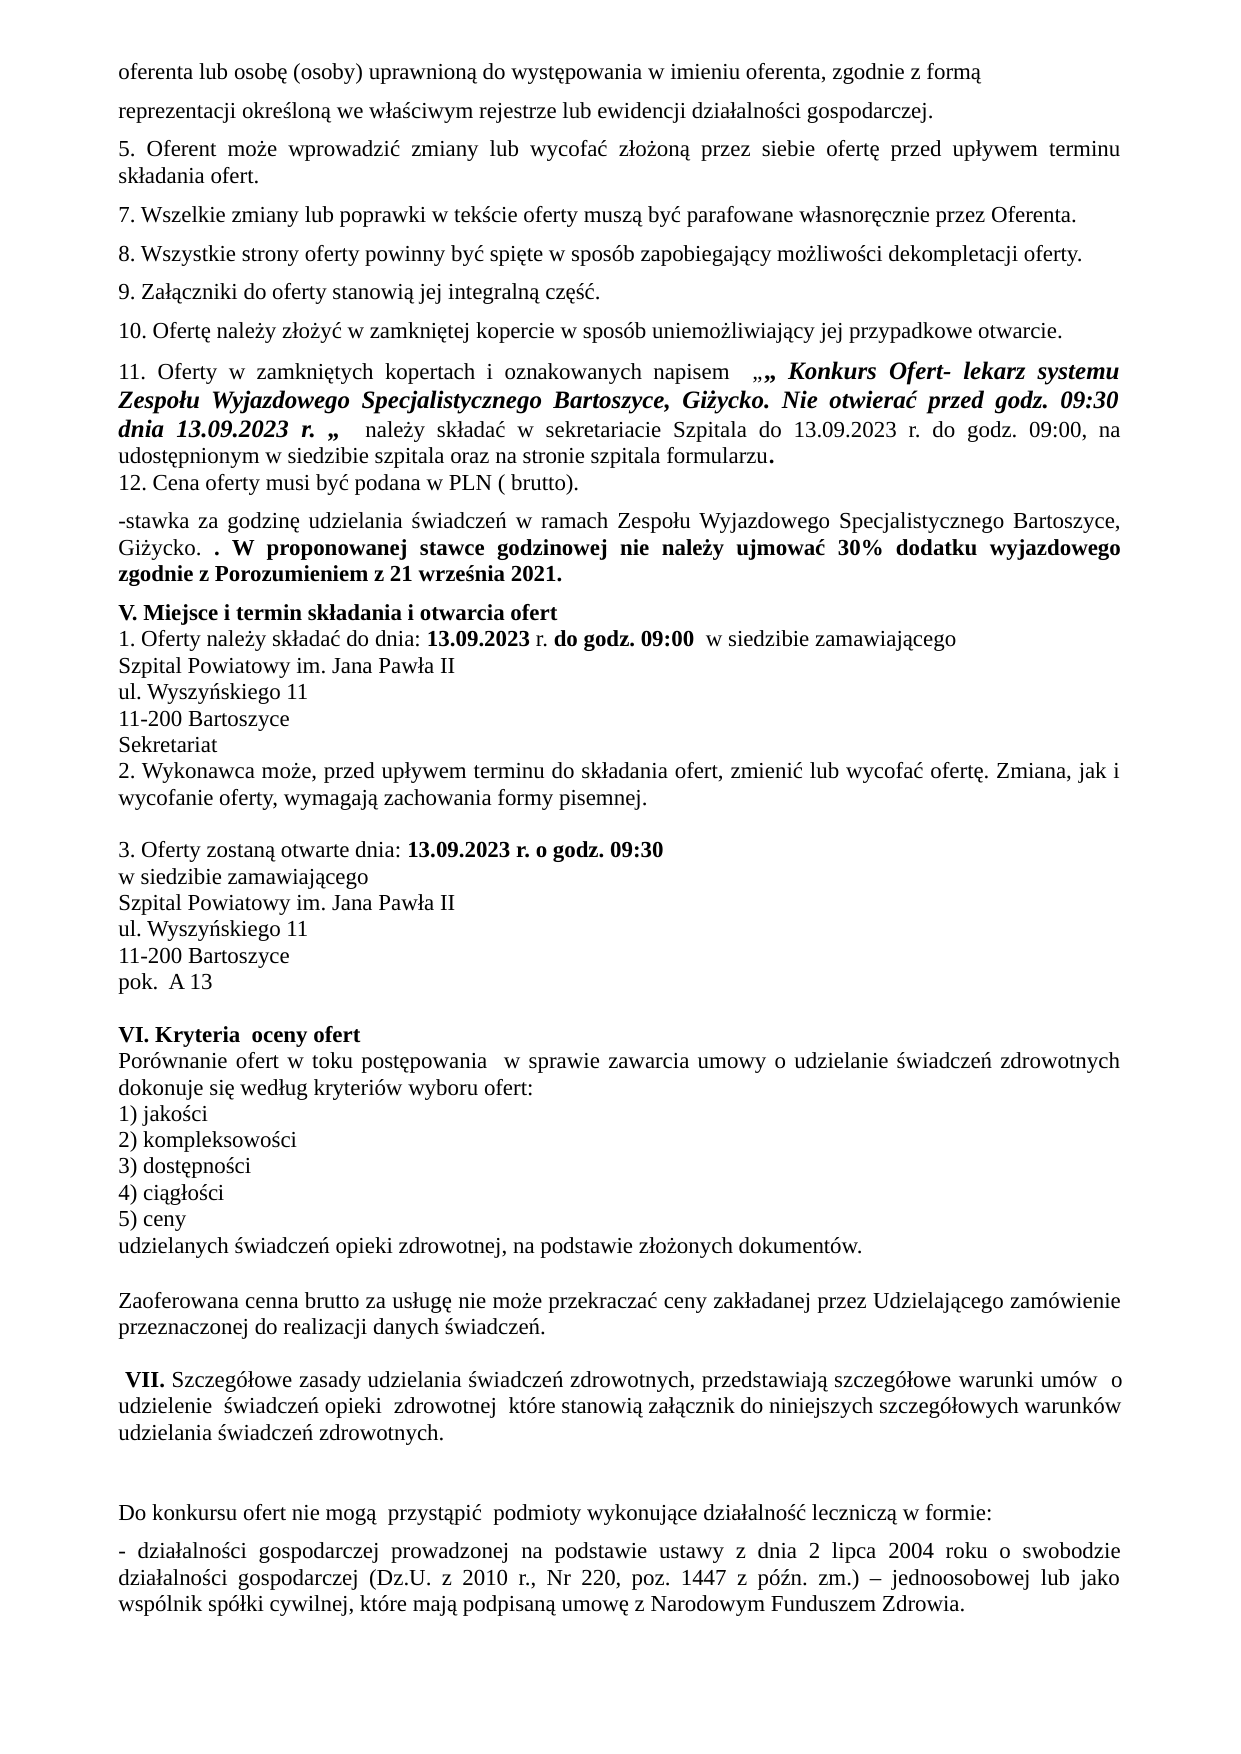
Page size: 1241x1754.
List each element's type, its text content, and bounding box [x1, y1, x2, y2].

text 9. Załączniki do oferty stanowią jej integralną część. [118, 278, 1122, 305]
text 3. Oferty zostaną otwarte dnia: 13.09.2023 r. o godz. 09:30 [118, 836, 1122, 863]
text ul. Wyszyńskiego 11 [118, 915, 1122, 942]
text Sekretariat [118, 731, 1122, 757]
text Szpital Powiatowy im. Jana Pawła II [118, 652, 1122, 678]
text VII. Szczegółowe zasady udzielania świadczeń zdrowotnych, przedstawiają szczegółowe warunki umów o udzielenie świadczeń opieki zdrowotnej które stanowią załącznik do niniejszych szczegółowych warunków udzielania świadczeń zdrowotnych. [118, 1366, 1122, 1445]
text 12. Cena oferty musi być podana w PLN ( brutto). [118, 469, 1122, 495]
text 1) jakości [118, 1100, 1122, 1126]
text 5. Oferent może wprowadzić zmiany lub wycofać złożoną przez siebie ofertę przed upływem terminu składania ofert. [118, 136, 1122, 188]
text reprezentacji określoną we właściwym rejestrze lub ewidencji działalności gospodarczej. [118, 97, 1122, 123]
text 1. Oferty należy składać do dnia: 13.09.2023 r. do godz. 09:00 w siedzibie zamawiającego [118, 626, 1122, 652]
text pok. A 13 [118, 968, 1122, 994]
text 11-200 Bartoszyce [118, 942, 1122, 968]
text 2. Wykonawca może, przed upływem terminu do składania ofert, zmienić lub wycofać ofertę. Zmiana, jak i wycofanie oferty, wymagają zachowania formy pisemnej. [118, 757, 1122, 810]
text 3) dostępności [118, 1153, 1122, 1179]
text Do konkursu ofert nie mogą przystąpić podmioty wykonujące działalność leczniczą w formie: [118, 1499, 1122, 1525]
text - działalności gospodarczej prowadzonej na podstawie ustawy z dnia 2 lipca 2004 roku o swobodzie działalności gospodarczej (Dz.U. z 2010 r., Nr 220, poz. 1447 z późn. zm.) – jednoosobowej lub jako wspólnik spółki cywilnej, które mają podpisaną umowę z Narodowym Funduszem Zdrowia. [118, 1537, 1122, 1617]
text ul. Wyszyńskiego 11 [118, 678, 1122, 704]
text 2) kompleksowości [118, 1126, 1122, 1153]
text 11. Oferty w zamkniętych kopertach i oznakowanych napisem „„ Konkurs Ofert- lekarz systemu Zespołu Wyjazdowego Specjalistycznego Bartoszyce, Giżycko. Nie otwierać przed godz. 09:30 dnia 13.09.2023 r. „ należy składać w sekretariacie Szpitala do 13.09.2023 r. do godz. 09:00, na udostępnionym w siedzibie szpitala oraz na stronie szpitala formularzu. [118, 356, 1122, 469]
text VI. Kryteria oceny ofert [118, 1021, 1122, 1047]
text w siedzibie zamawiającego [118, 863, 1122, 889]
text 8. Wszystkie strony oferty powinny być spięte w sposób zapobiegający możliwości dekompletacji oferty. [118, 239, 1122, 266]
text 7. Wszelkie zmiany lub poprawki w tekście oferty muszą być parafowane własnoręcznie przez Oferenta. [118, 201, 1122, 227]
text udzielanych świadczeń opieki zdrowotnej, na podstawie złożonych dokumentów. [118, 1232, 1122, 1258]
text 4) ciągłości [118, 1179, 1122, 1205]
text -stawka za godzinę udzielania świadczeń w ramach Zespołu Wyjazdowego Specjalistycznego Bartoszyce, Giżycko. . W proponowanej stawce godzinowej nie należy ujmować 30% dodatku wyjazdowego zgodnie z Porozumieniem z 21 września 2021. [118, 508, 1122, 587]
text oferenta lub osobę (osoby) uprawnioną do występowania w imieniu oferenta, zgodnie z formą [118, 58, 1122, 84]
text 5) ceny [118, 1205, 1122, 1232]
text Zaoferowana cenna brutto za usługę nie może przekraczać ceny zakładanej przez Udzielającego zamówienie przeznaczonej do realizacji danych świadczeń. [118, 1287, 1122, 1339]
text Szpital Powiatowy im. Jana Pawła II [118, 889, 1122, 915]
text Porównanie ofert w toku postępowania w sprawie zawarcia umowy o udzielanie świadczeń zdrowotnych dokonuje się według kryteriów wyboru ofert: [118, 1047, 1122, 1100]
text V. Miejsce i termin składania i otwarcia ofert [118, 599, 1122, 626]
text 11-200 Bartoszyce [118, 704, 1122, 731]
text 10. Ofertę należy złożyć w zamkniętej kopercie w sposób uniemożliwiający jej przypadkowe otwarcie. [118, 317, 1122, 344]
